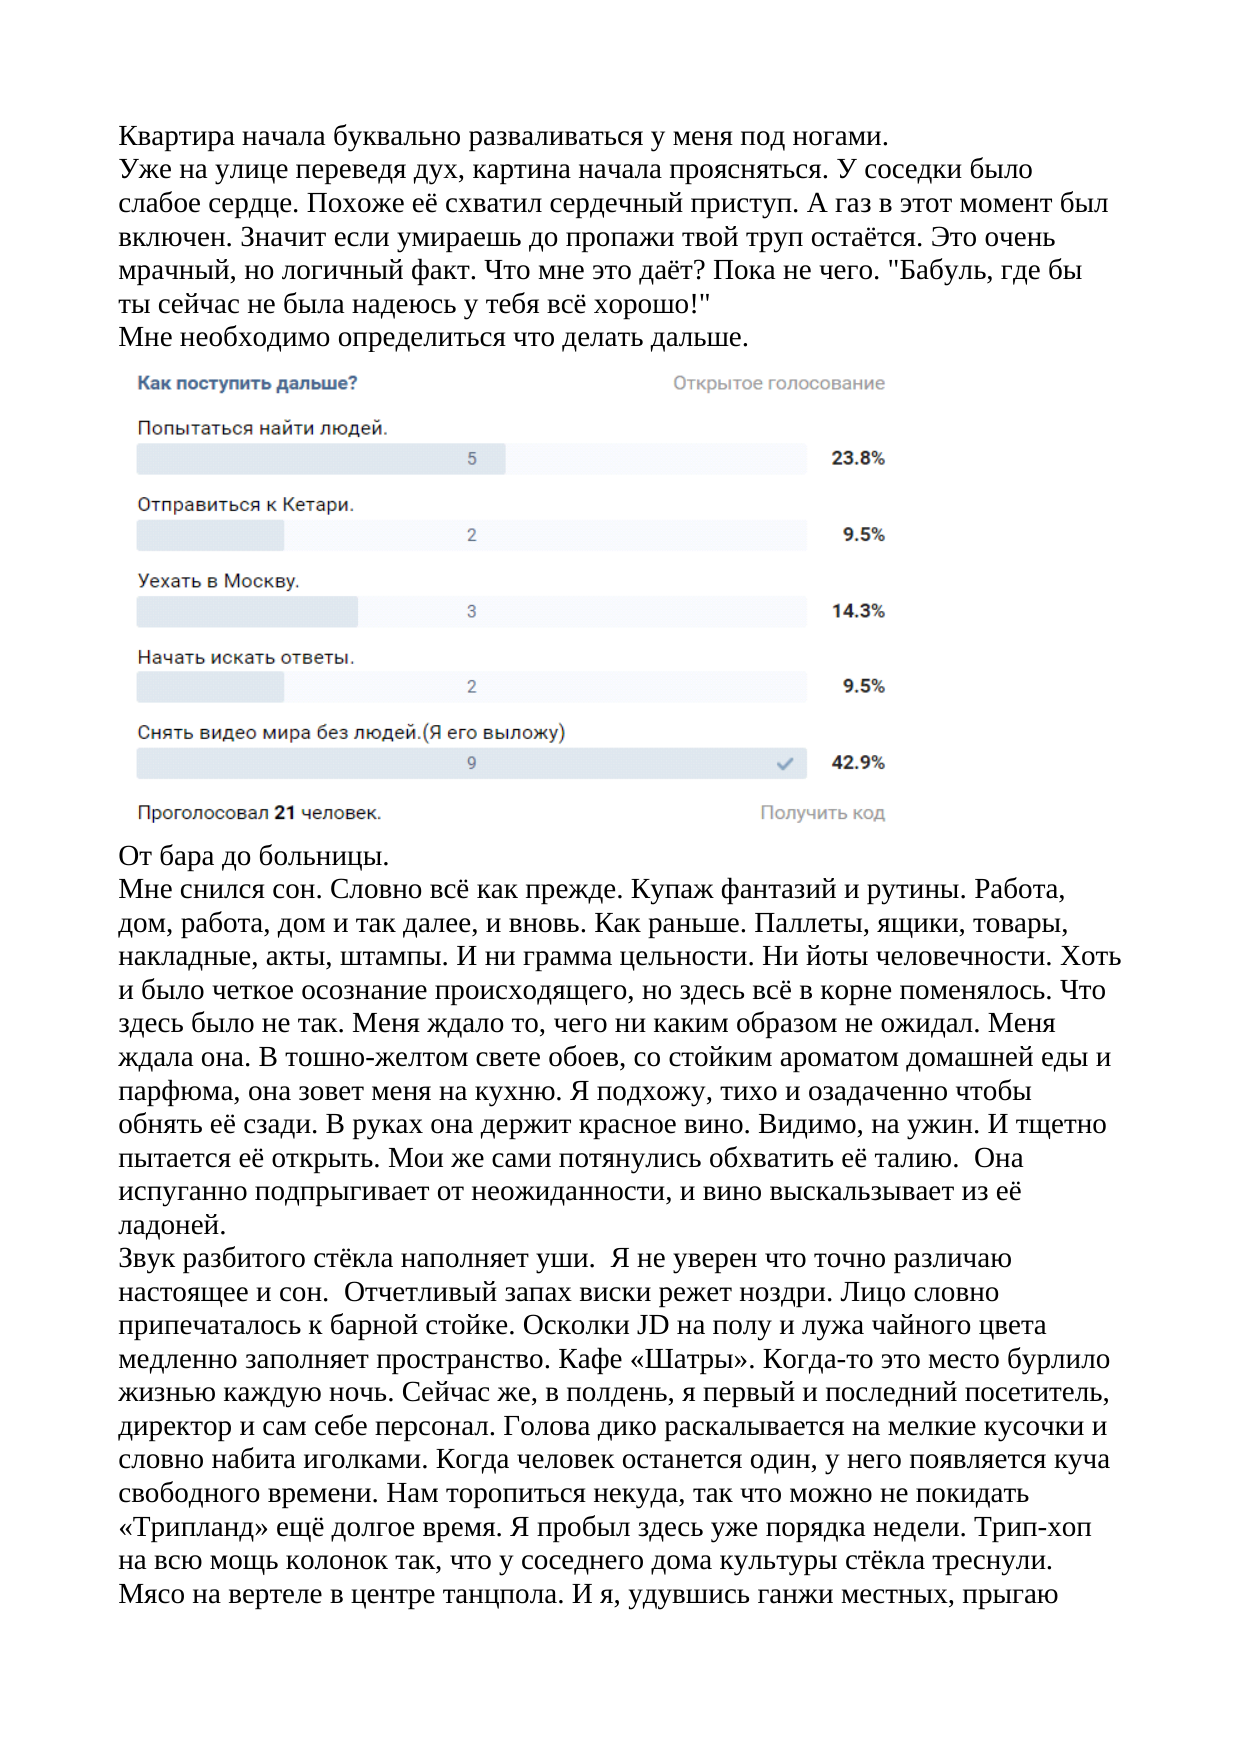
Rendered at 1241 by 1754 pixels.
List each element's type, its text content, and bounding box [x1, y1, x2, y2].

text Мне снился сон. Словно всё как прежде. Купаж фантазий и рутины. Работа, дом, работа, дом и так далее, и вновь. Как раньше. Паллеты, ящики, товары, накладные, акты, штампы. И ни грамма цельности. Ни йоты человечности. Хоть и было четкое осознание происходящего, но здесь всё в корне поменялось. Что здесь было не так. Меня ждало то, чего ни каким образом не ожидал. Меня ждала она. В тошно-желтом свете обоев, со стойким ароматом домашней еды и парфюма, она зовет меня на кухню. Я подхожу, тихо и озадаченно чтобы обнять её сзади. В руках она держит красное вино. Видимо, на ужин. И тщетно пытается её открыть. Мои же сами потянулись обхватить её талию. Она испуганно подпрыгивает от неожиданности, и вино выскальзывает из её ладоней. [118, 871, 1122, 1240]
text Мне необходимо определиться что делать дальше. [118, 319, 1122, 353]
text Квартира начала буквально разваливаться у меня под ногами. [118, 118, 1122, 152]
text Звук разбитого стёкла наполняет уши. Я не уверен что точно различаю настоящее и сон. Отчетливый запах виски режет ноздри. Лицо словно припечаталось к барной стойке. Осколки JD на полу и лужа чайного цвета медленно заполняет пространство. Кафе «Шатры». Когда-то это место бурлило жизнью каждую ночь. Сейчас же, в полдень, я первый и последний посетитель, директор и сам себе персонал. Голова дико раскалывается на мелкие кусочки и словно набита иголками. Когда человек останется один, у него появляется куча свободного времени. Нам торопиться некуда, так что можно не покидать «Трипланд» ещё долгое время. Я пробыл здесь уже порядка недели. Трип-хоп на всю мощь колонок так, что у соседнего дома культуры стёкла треснули. Мясо на вертеле в центре танцпола. И я, удувшись ганжи местных, прыгаю [118, 1240, 1122, 1609]
text От бара до больницы. [118, 838, 1122, 871]
text Уже на улице переведя дух, картина начала проясняться. У соседки было слабое сердце. Похоже её схватил сердечный приступ. А газ в этот момент был включен. Значит если умираешь до пропажи твой труп остаётся. Это очень мрачный, но логичный факт. Что мне это даёт? Пока не чего. "Бабуль, где бы ты сейчас не была надеюсь у тебя всё хорошо!" [118, 152, 1122, 319]
